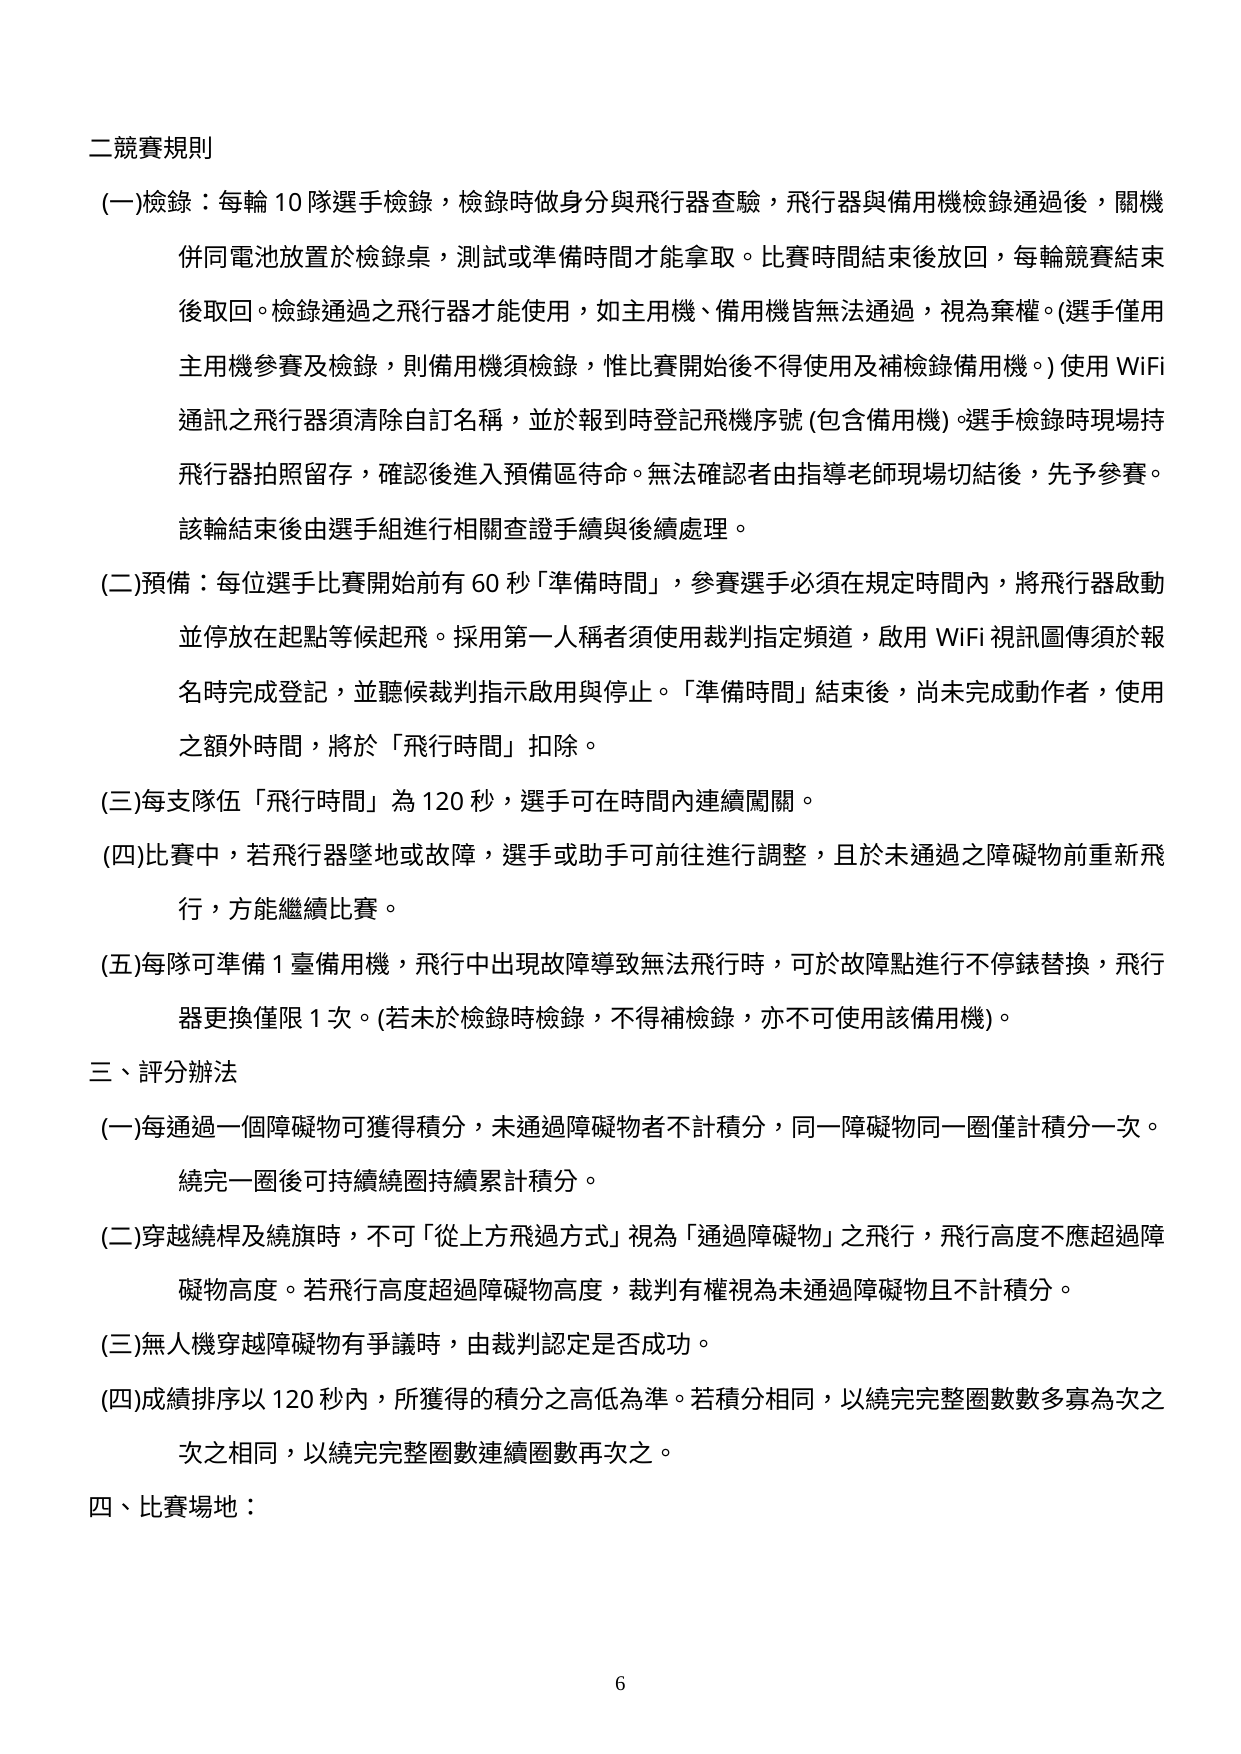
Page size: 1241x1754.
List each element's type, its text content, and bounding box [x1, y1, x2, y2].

text (一)每通過一個障礙物可獲得積分，未通過障礙物者不計積分，同一障礙物同一圈僅計積分一次。繞完一圈後可持續繞圈持續累計積分。 [75, 1107, 1165, 1198]
text (三)每支隊伍「飛行時間」為120 秒，選手可在時間內連續闖關。 [75, 781, 1165, 817]
text 三、評分辦法 [75, 1053, 616, 1089]
text (二)預備：每位選手比賽開始前有60 秒「準備時間」，參賽選手必須在規定時間內，將飛行器啟動並停放在起點等候起飛。採用第一人稱者須使用裁判指定頻道，啟用WiFi視訊圖傳須於報名時完成登記，並聽候裁判指示啟用與停止。「準備時間」結束後，尚未完成動作者，使用之額外時間，將於「飛行時間」扣除。 [75, 563, 1165, 763]
text (二)穿越繞桿及繞旗時，不可「從上方飛過方式」視為「通過障礙物」之飛行，飛行高度不應超過障礙物高度。若飛行高度超過障礙物高度，裁判有權視為未通過障礙物且不計積分。 [75, 1216, 1165, 1307]
text (四)成績排序以120秒內，所獲得的積分之高低為準。若積分相同，以繞完完整圈數數多寡為次之。次之相同，以繞完完整圈數連續圈數再次之。 [75, 1379, 1165, 1470]
text (一)檢錄：每輪10隊選手檢錄，檢錄時做身分與飛行器查驗，飛行器與備用機檢錄通過後，關機併同電池放置於檢錄桌，測試或準備時間才能拿取。比賽時間結束後放回，每輪競賽結束後取回。檢錄通過之飛行器才能使用，如主用機、備用機皆無法通過，視為棄權。(選手僅用主用機參賽及檢錄，則備用機須檢錄，惟比賽開始後不得使用及補檢錄備用機。) 使用 WiFi通訊之飛行器須清除自訂名稱，並於報到時登記飛機序號 (包含備用機)。選手檢錄時現場持飛行器拍照留存，確認後進入預備區待命。無法確認者由指導老師現場切結後，先予參賽。該輪結束後由選手組進行相關查證手續與後續處理。 [75, 183, 1165, 545]
text 二競賽規則 [75, 128, 616, 165]
text (三)無人機穿越障礙物有爭議時，由裁判認定是否成功。 [75, 1325, 1165, 1361]
text 四、比賽場地： [75, 1488, 1165, 1524]
text (五)每隊可準備1臺備用機，飛行中出現故障導致無法飛行時，可於故障點進行不停錶替換，飛行器更換僅限1次。(若未於檢錄時檢錄，不得補檢錄，亦不可使用該備用機)。 [75, 944, 1165, 1035]
text (四)比賽中，若飛行器墜地或故障，選手或助手可前往進行調整，且於未通過之障礙物前重新飛行，方能繼續比賽。 [75, 835, 1165, 926]
